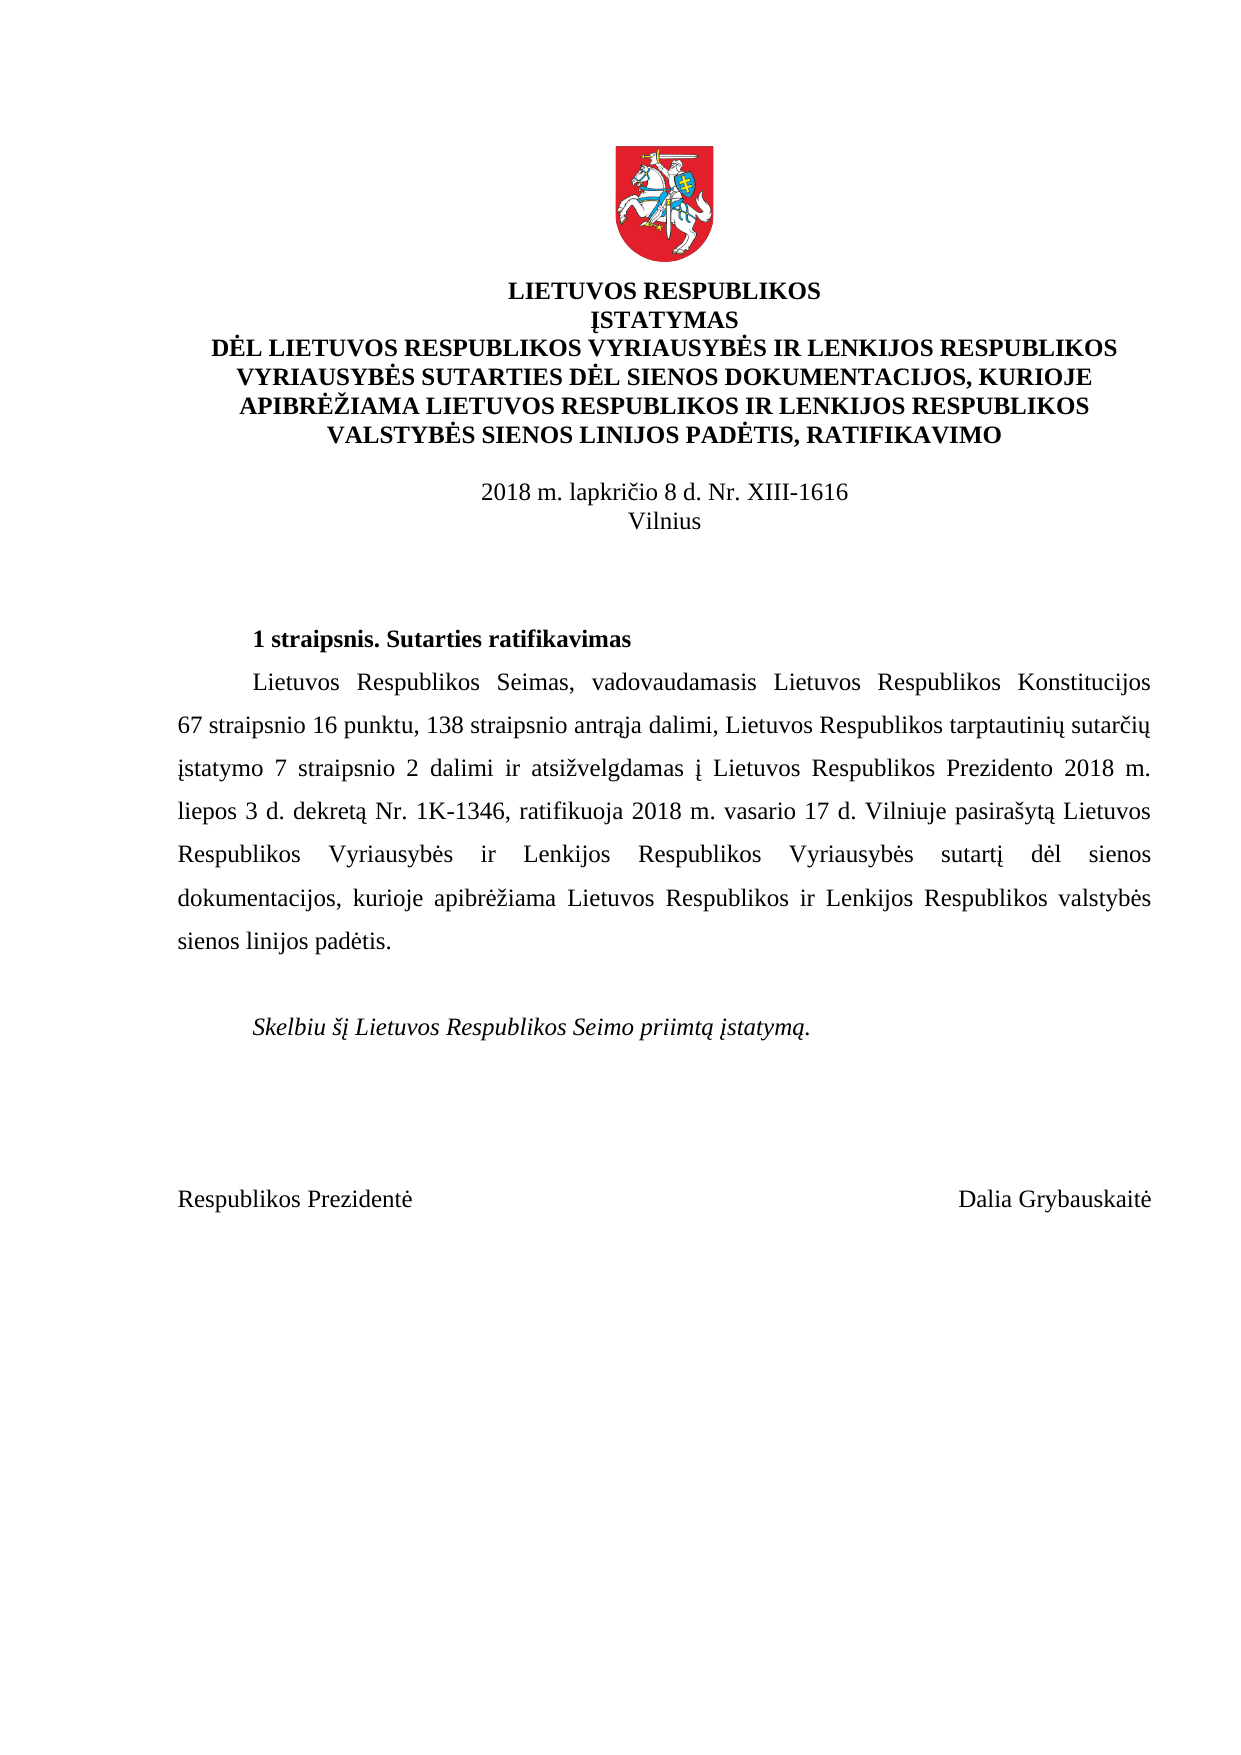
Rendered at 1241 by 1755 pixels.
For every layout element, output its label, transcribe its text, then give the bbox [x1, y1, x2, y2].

text ĮSTATYMAS [177, 305, 1152, 333]
text DĖL LIETUVOS RESPUBLIKOS VYRIAUSYBĖS IR LENKIJOS RESPUBLIKOS VYRIAUSYBĖS SUTARTIES DĖL SIENOS DOKUMENTACIJOS, KURIOJE APIBRĖŽIAMA LIETUVOS RESPUBLIKOS IR LENKIJOS RESPUBLIKOS VALSTYBĖS SIENOS LINIJOS PADĖTIS, RATIFIKAVIMO [177, 333, 1152, 448]
text 1 straipsnis. Sutarties ratifikavimas [177, 624, 1152, 653]
text Skelbiu šį Lietuvos Respublikos Seimo priimtą įstatymą. [177, 1012, 1152, 1041]
text Respublikos Prezidentė Dalia Grybauskaitė [177, 1184, 1152, 1213]
text 2018 m. lapkričio 8 d. Nr. XIII-1616 [177, 477, 1152, 506]
text Lietuvos Respublikos Seimas, vadovaudamasis Lietuvos Respublikos Konstitucijos 67 straipsnio 16 punktu, 138 straipsnio antrąja dalimi, Lietuvos Respublikos tarptautinių sutarčių įstatymo 7 straipsnio 2 dalimi ir atsižvelgdamas į Lietuvos Respublikos Prezidento 2018 m. liepos 3 d. dekretą Nr. 1K-1346, ratifikuoja 2018 m. vasario 17 d. Vilniuje pasirašytą Lietuvos Respublikos Vyriausybės ir Lenkijos Respublikos Vyriausybės sutartį dėl sienos dokumentacijos, kurioje apibrėžiama Lietuvos Respublikos ir Lenkijos Respublikos valstybės sienos linijos padėtis. [177, 667, 1152, 954]
text LIETUVOS RESPUBLIKOS [177, 276, 1152, 305]
text Vilnius [177, 506, 1152, 535]
